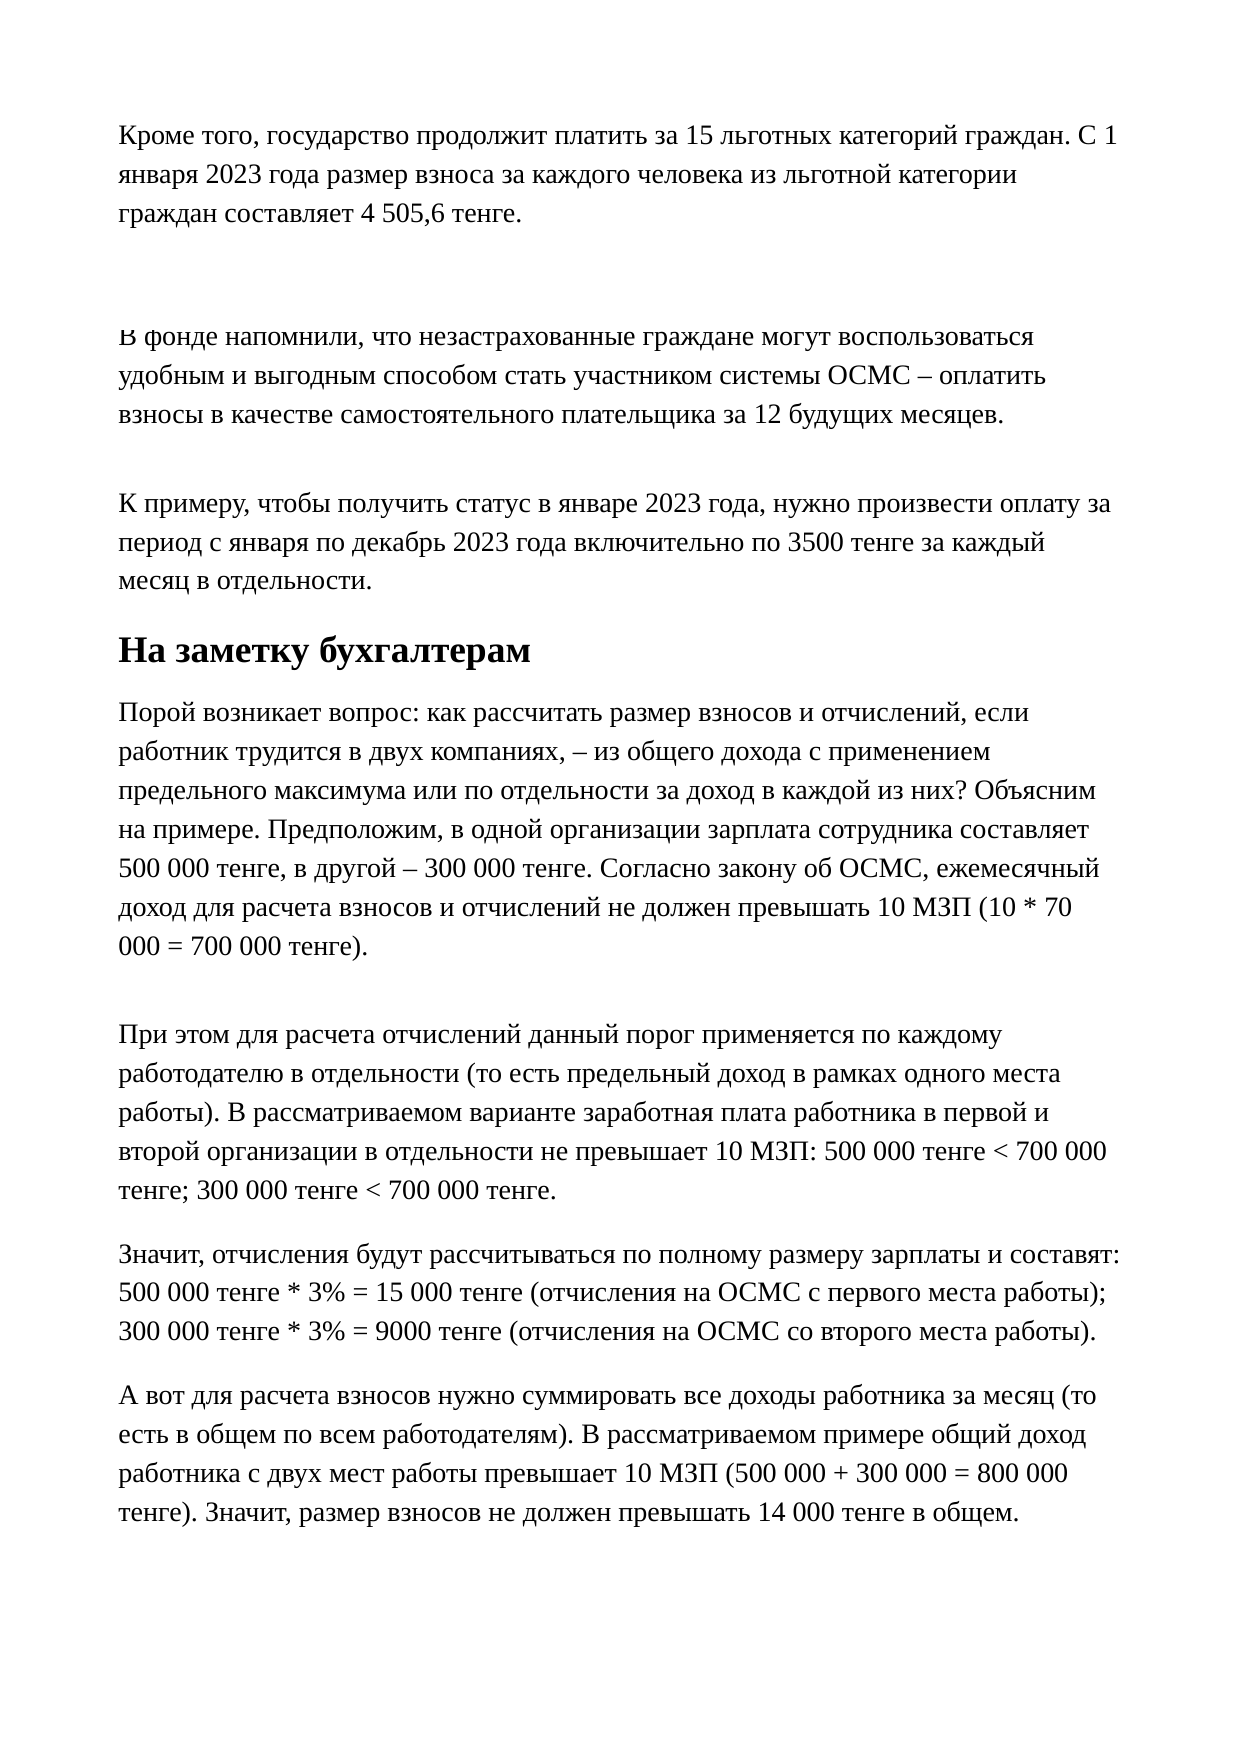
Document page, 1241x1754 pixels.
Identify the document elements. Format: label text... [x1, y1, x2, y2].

subtitle На заметку бухгалтерам [118, 627, 1122, 670]
text Реклама [25, 260, 475, 285]
text При этом для расчета отчислений данный порог применяется по каждому работодателю в отдельности (то есть предельный доход в рамках одного места работы). В рассматриваемом варианте заработная плата работника в первой и второй организации в отдельности не превышает 10 МЗП: 500 000 тенге < 700 000 тенге; 300 000 тенге < 700 000 тенге. [118, 1017, 1122, 1205]
text Значит, отчисления будут рассчитываться по полному размеру зарплаты и составят: 500 000 тенге * 3% = 15 000 тенге (отчисления на ОСМС с первого места работы); 300 000 тенге * 3% = 9000 тенге (отчисления на ОСМС со второго места работы). [118, 1237, 1122, 1347]
text В фонде напомнили, что незастрахованные граждане могут воспользоваться удобным и выгодным способом стать участником системы ОСМС – оплатить взносы в качестве самостоятельного плательщика за 12 будущих месяцев. [118, 319, 1122, 429]
text А вот для расчета взносов нужно суммировать все доходы работника за месяц (то есть в общем по всем работодателям). В рассматриваемом примере общий доход работника с двух мест работы превышает 10 МЗП (500 000 + 300 000 = 800 000 тенге). Значит, размер взносов не должен превышать 14 000 тенге в общем. [118, 1378, 1122, 1527]
text Порой возникает вопрос: как рассчитать размер взносов и отчислений, если работник трудится в двух компаниях, – из общего дохода с применением предельного максимума или по отдельности за доход в каждой из них? Объясним на примере. Предположим, в одной организации зарплата сотрудника составляет 500 000 тенге, в другой – 300 000 тенге. Согласно закону об ОСМС, ежемесячный доход для расчета взносов и отчислений не должен превышать 10 МЗП (10 * 70 000 = 700 000 тенге). [118, 695, 1122, 961]
text Кроме того, государство продолжит платить за 15 льготных категорий граждан. С 1 января 2023 года размер взноса за каждого человека из льготной категории граждан составляет 4 505,6 тенге. [118, 118, 1122, 228]
text К примеру, чтобы получить статус в январе 2023 года, нужно произвести оплату за период с января по декабрь 2023 года включительно по 3500 тенге за каждый месяц в отдельности. [118, 486, 1122, 596]
